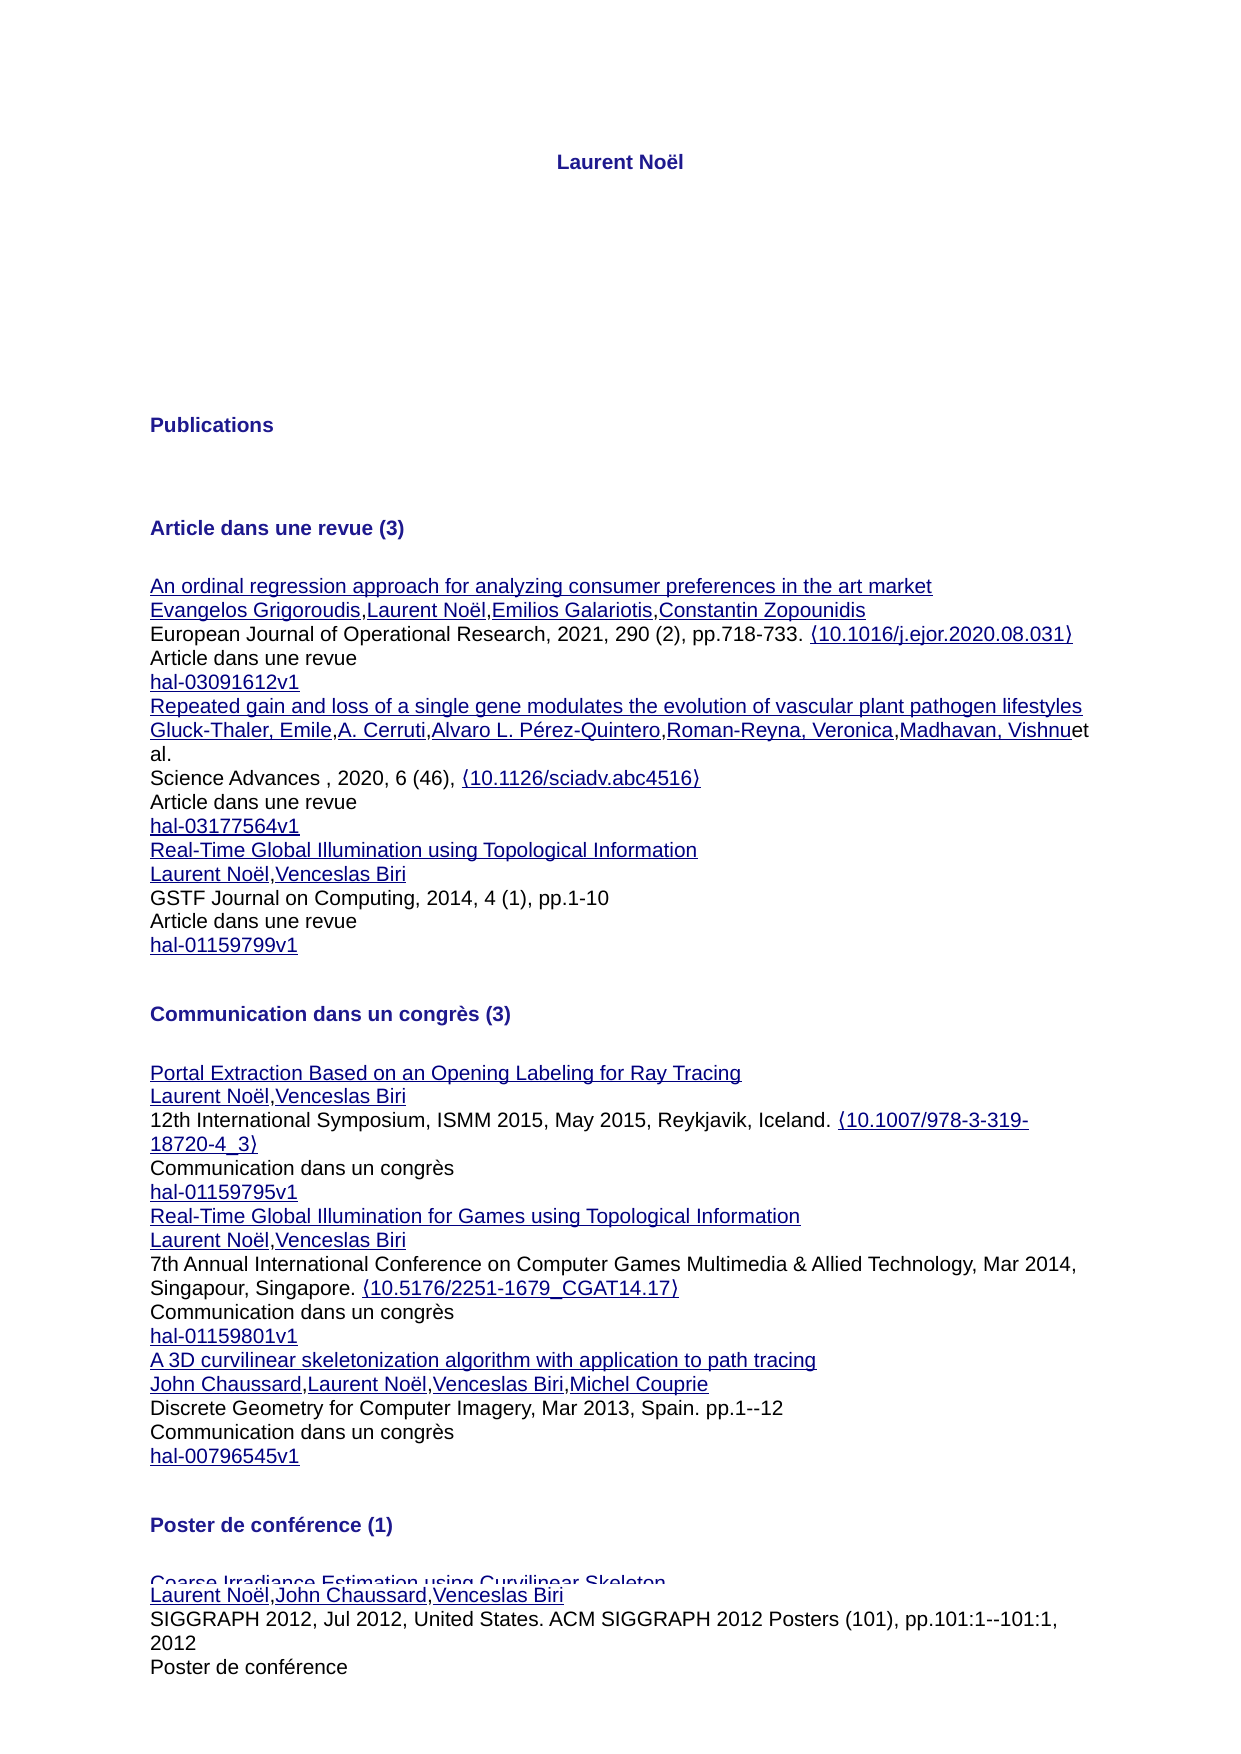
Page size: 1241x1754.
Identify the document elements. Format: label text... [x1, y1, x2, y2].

table_cell Repeated gain and loss of a single gene modulates the evolution of vascular plant pathogen lifestyles Gluck-Thaler, Emile,A. Cerruti,Alvaro L. Pérez-Quintero,Roman-Reyna, Veronica,Madhavan, Vishnuet al. Science Advances , 2020, 6 (46), ⟨10.1126/sciadv.abc4516⟩ Article dans une revue hal-03177564v1 [150, 694, 1090, 837]
table_cell A 3D curvilinear skeletonization algorithm with application to path tracing John Chaussard,Laurent Noël,Venceslas Biri,Michel Couprie Discrete Geometry for Computer Imagery, Mar 2013, Spain. pp.1--12 Communication dans un congrès hal-00796545v1 [150, 1348, 1090, 1468]
table_header Portal Extraction Based on an Opening Labeling for Ray Tracing Laurent Noël,Venceslas Biri 12th International Symposium, ISMM 2015, May 2015, Reykjavik, Iceland. ⟨10.1007/978-3-319-18720-4_3⟩ Communication dans un congrès hal-01159795v1 [150, 1060, 1090, 1204]
table_header An ordinal regression approach for analyzing consumer preferences in the art market Evangelos Grigoroudis,Laurent Noël,Emilios Galariotis,Constantin Zopounidis European Journal of Operational Research, 2021, 290 (2), pp.718-733. ⟨10.1016/j.ejor.2020.08.031⟩ Article dans une revue hal-03091612v1 [150, 574, 1090, 694]
table_header Coarse Irradiance Estimation using Curvilinear Skeleton Laurent Noël,John Chaussard,Venceslas Biri SIGGRAPH 2012, Jul 2012, United States. ACM SIGGRAPH 2012 Posters (101), pp.101:1--101:1, 2012 Poster de conférence [150, 1571, 1090, 1679]
subtitle Publications [150, 412, 1090, 436]
subtitle Laurent Noël [150, 150, 1090, 174]
subtitle Communication dans un congrès (3) [150, 1002, 1090, 1026]
table_cell Real-Time Global Illumination for Games using Topological Information Laurent Noël,Venceslas Biri 7th Annual International Conference on Computer Games Multimedia & Allied Technology, Mar 2014, Singapour, Singapore. ⟨10.5176/2251-1679_CGAT14.17⟩ Communication dans un congrès hal-01159801v1 [150, 1204, 1090, 1348]
subtitle Article dans une revue (3) [150, 516, 1090, 539]
subtitle Poster de conférence (1) [150, 1512, 1090, 1536]
table_cell Real-Time Global Illumination using Topological Information Laurent Noël,Venceslas Biri GSTF Journal on Computing, 2014, 4 (1), pp.1-10 Article dans une revue hal-01159799v1 [150, 838, 1090, 957]
